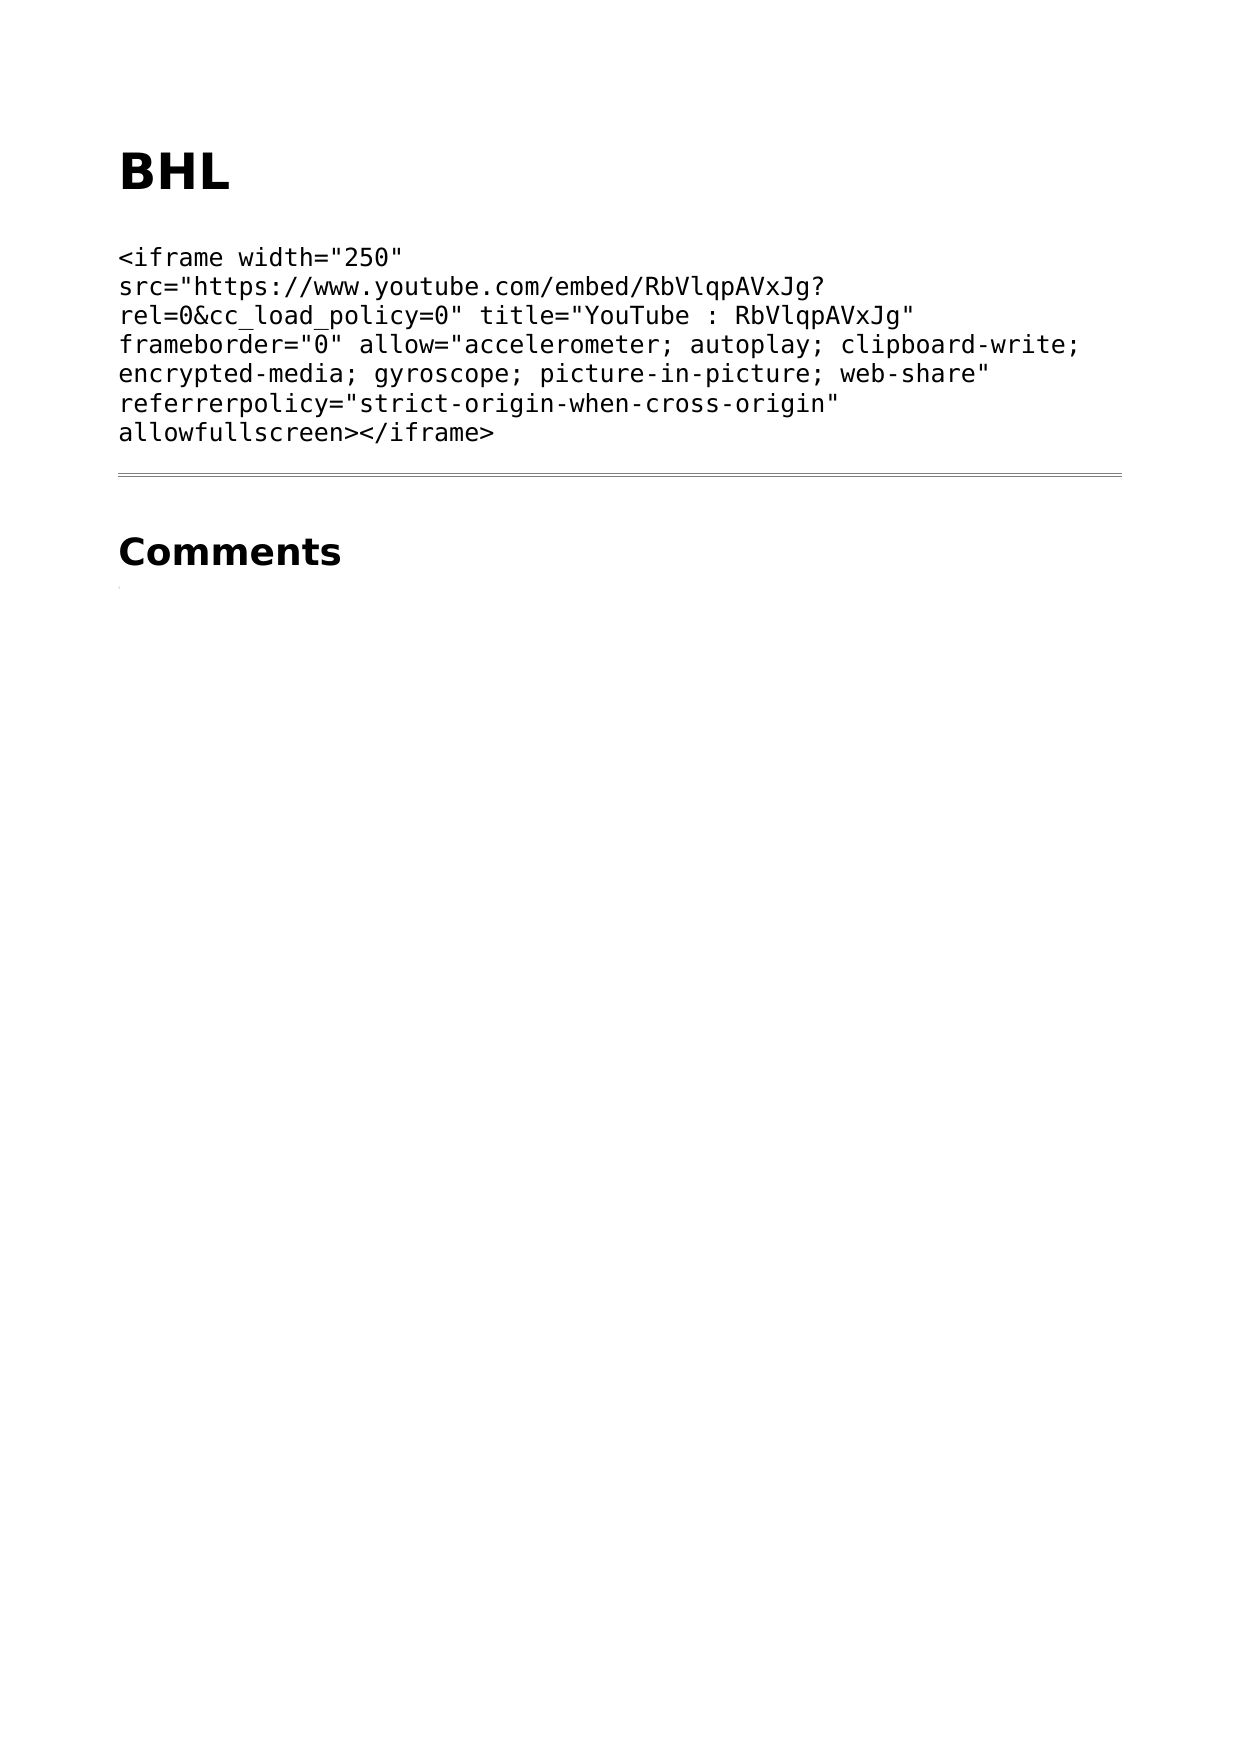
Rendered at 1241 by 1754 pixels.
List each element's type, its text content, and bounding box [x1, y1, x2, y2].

text <iframe width="250" src="https://www.youtube.com/embed/RbVlqpAVxJg?rel=0&cc_load_policy=0" title="YouTube : RbVlqpAVxJg" frameborder="0" allow="accelerometer; autoplay; clipboard-write; encrypted-media; gyroscope; picture-in-picture; web-share" referrerpolicy="strict-origin-when-cross-origin" allowfullscreen></iframe> [118, 214, 1122, 447]
subtitle BHL [118, 143, 1122, 201]
subtitle Comments [118, 530, 1122, 574]
